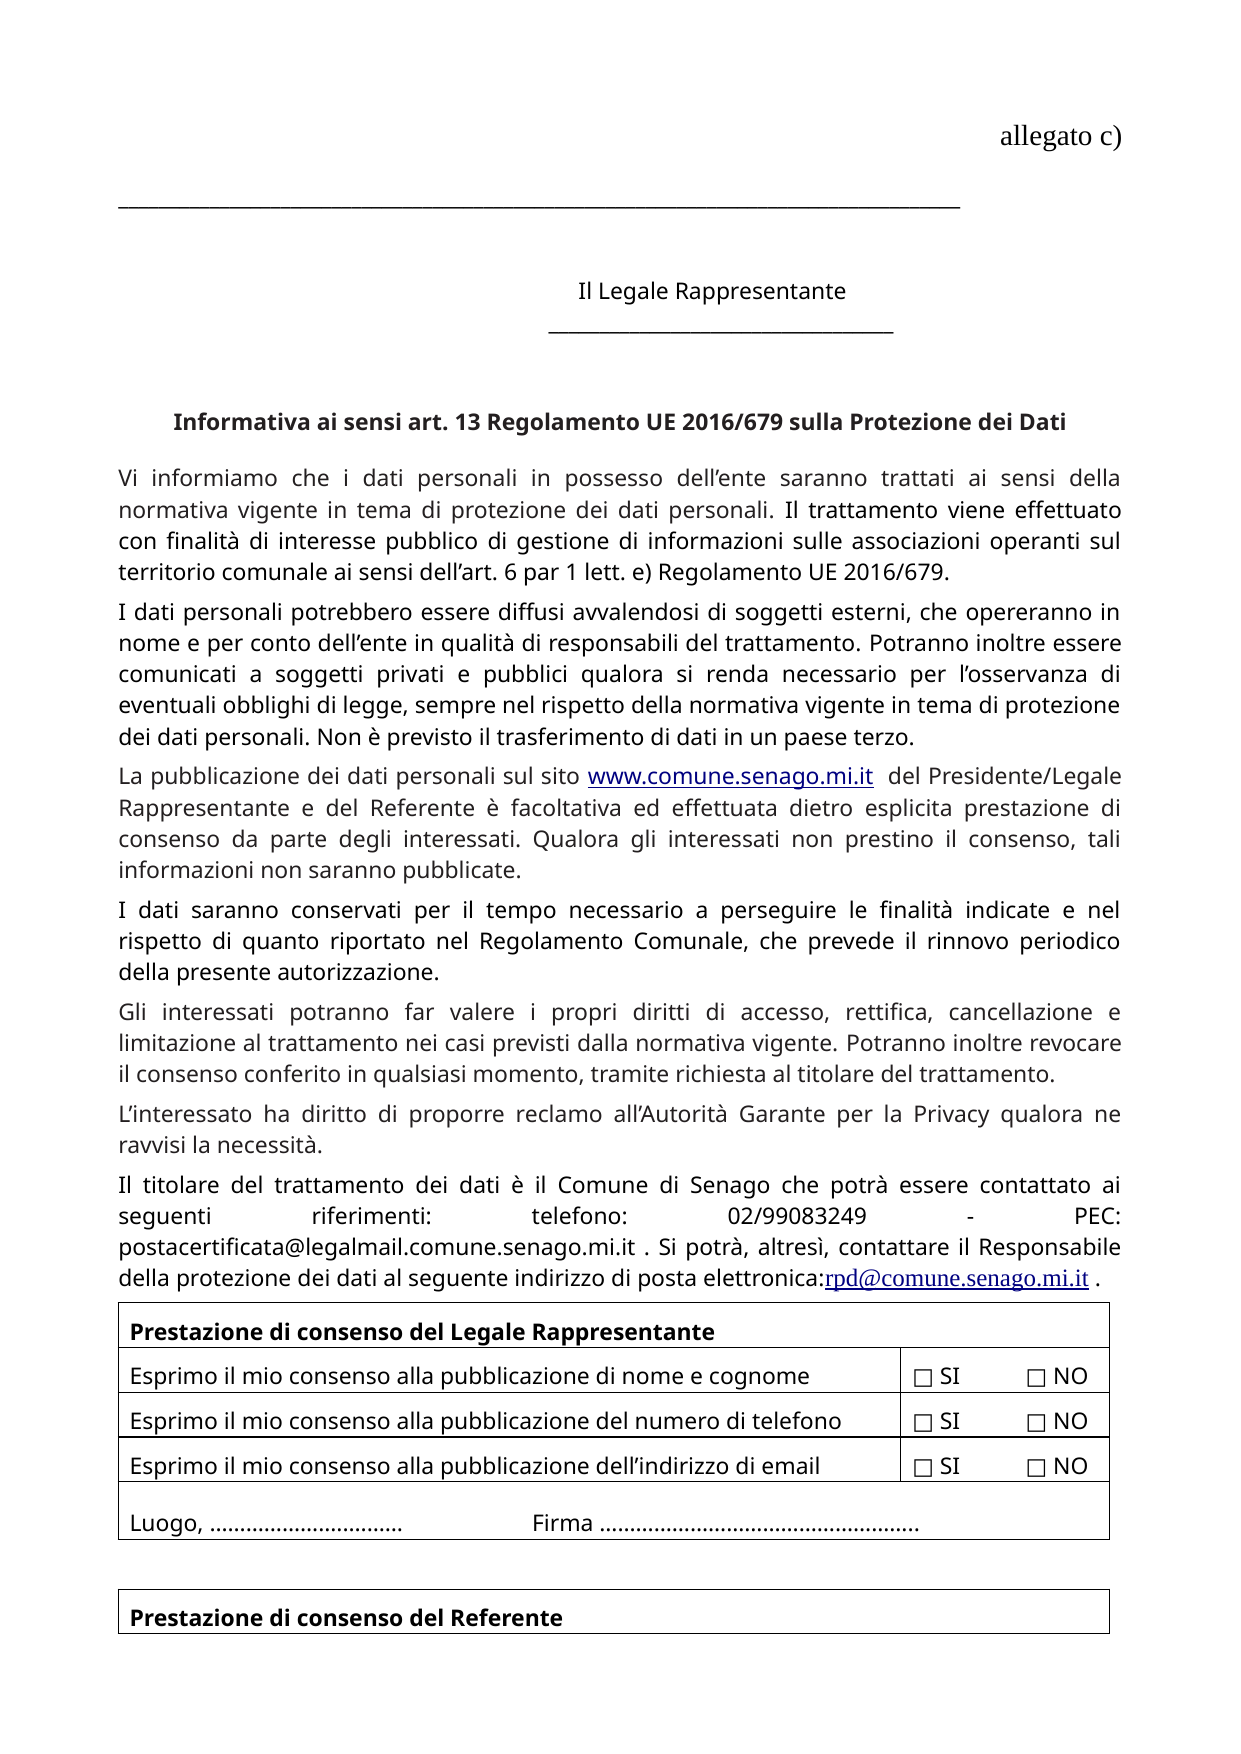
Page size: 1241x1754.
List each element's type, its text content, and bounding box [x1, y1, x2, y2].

text I dati personali potrebbero essere diffusi avvalendosi di soggetti esterni, che opereranno in nome e per conto dell’ente in qualità di responsabili del trattamento. Potranno inoltre essere comunicati a soggetti privati e pubblici qualora si renda necessario per l’osservanza di eventuali obblighi di legge, sempre nel rispetto della normativa vigente in tema di protezione dei dati personali. Non è previsto il trasferimento di dati in un paese terzo. [118, 596, 1122, 752]
table_cell Esprimo il mio consenso alla pubblicazione di nome e cognome [119, 1348, 900, 1392]
text Vi informiamo che i dati personali in possesso dell’ente saranno trattati ai sensi della normativa vigente in tema di protezione dei dati personali. Il trattamento viene effettuato con finalità di interesse pubblico di gestione di informazioni sulle associazioni operanti sul territorio comunale ai sensi dell’art. 6 par 1 lett. e) Regolamento UE 2016/679. [118, 462, 1122, 587]
text La pubblicazione dei dati personali sul sito www.comune.senago.mi.it del Presidente/Legale Rappresentante e del Referente è facoltativa ed effettuata dietro esplicita prestazione di consenso da parte degli interessati. Qualora gli interessati non prestino il consenso, tali informazioni non saranno pubblicate. [118, 760, 1122, 885]
table_cell Esprimo il mio consenso alla pubblicazione del numero di telefono [119, 1393, 900, 1436]
text Informativa ai sensi art. 13 Regolamento UE 2016/679 sulla Protezione dei Dati [118, 406, 1122, 437]
text Il Legale Rappresentante [118, 275, 1122, 306]
text Gli interessati potranno far valere i propri diritti di accesso, rettifica, cancellazione e limitazione al trattamento nei casi previsti dalla normativa vigente. Potranno inoltre revocare il consenso conferito in qualsiasi momento, tramite richiesta al titolare del trattamento. [118, 996, 1122, 1089]
text ___________________________________________________________________________________ [118, 181, 1122, 212]
table_header Prestazione di consenso del Legale Rappresentante [119, 1303, 1109, 1347]
table_cell Esprimo il mio consenso alla pubblicazione dell’indirizzo di email [119, 1438, 900, 1481]
table_cell □ SI □ NO [901, 1393, 1109, 1436]
table_header Prestazione di consenso del Referente [119, 1590, 1109, 1633]
text L’interessato ha diritto di proporre reclamo all’Autorità Garante per la Privacy qualora ne ravvisi la necessità. [118, 1098, 1122, 1160]
text __________________________________ [118, 306, 1122, 337]
table_cell □ SI □ NO [901, 1438, 1109, 1481]
table_cell □ SI □ NO [901, 1348, 1109, 1392]
text I dati saranno conservati per il tempo necessario a perseguire le finalità indicate e nel rispetto di quanto riportato nel Regolamento Comunale, che prevede il rinnovo periodico della presente autorizzazione. [118, 894, 1122, 987]
table_cell Luogo, …………………..……… Firma …………………………………………….. [119, 1482, 1109, 1538]
text Il titolare del trattamento dei dati è il Comune di Senago che potrà essere contattato ai seguenti riferimenti: telefono: 02/99083249 - PEC: postacertificata@legalmail.comune.senago.mi.it . Si potrà, altresì, contattare il Responsabile della protezione dei dati al seguente indirizzo di posta elettronica:rpd@comune.senago.mi.it . [118, 1169, 1122, 1294]
